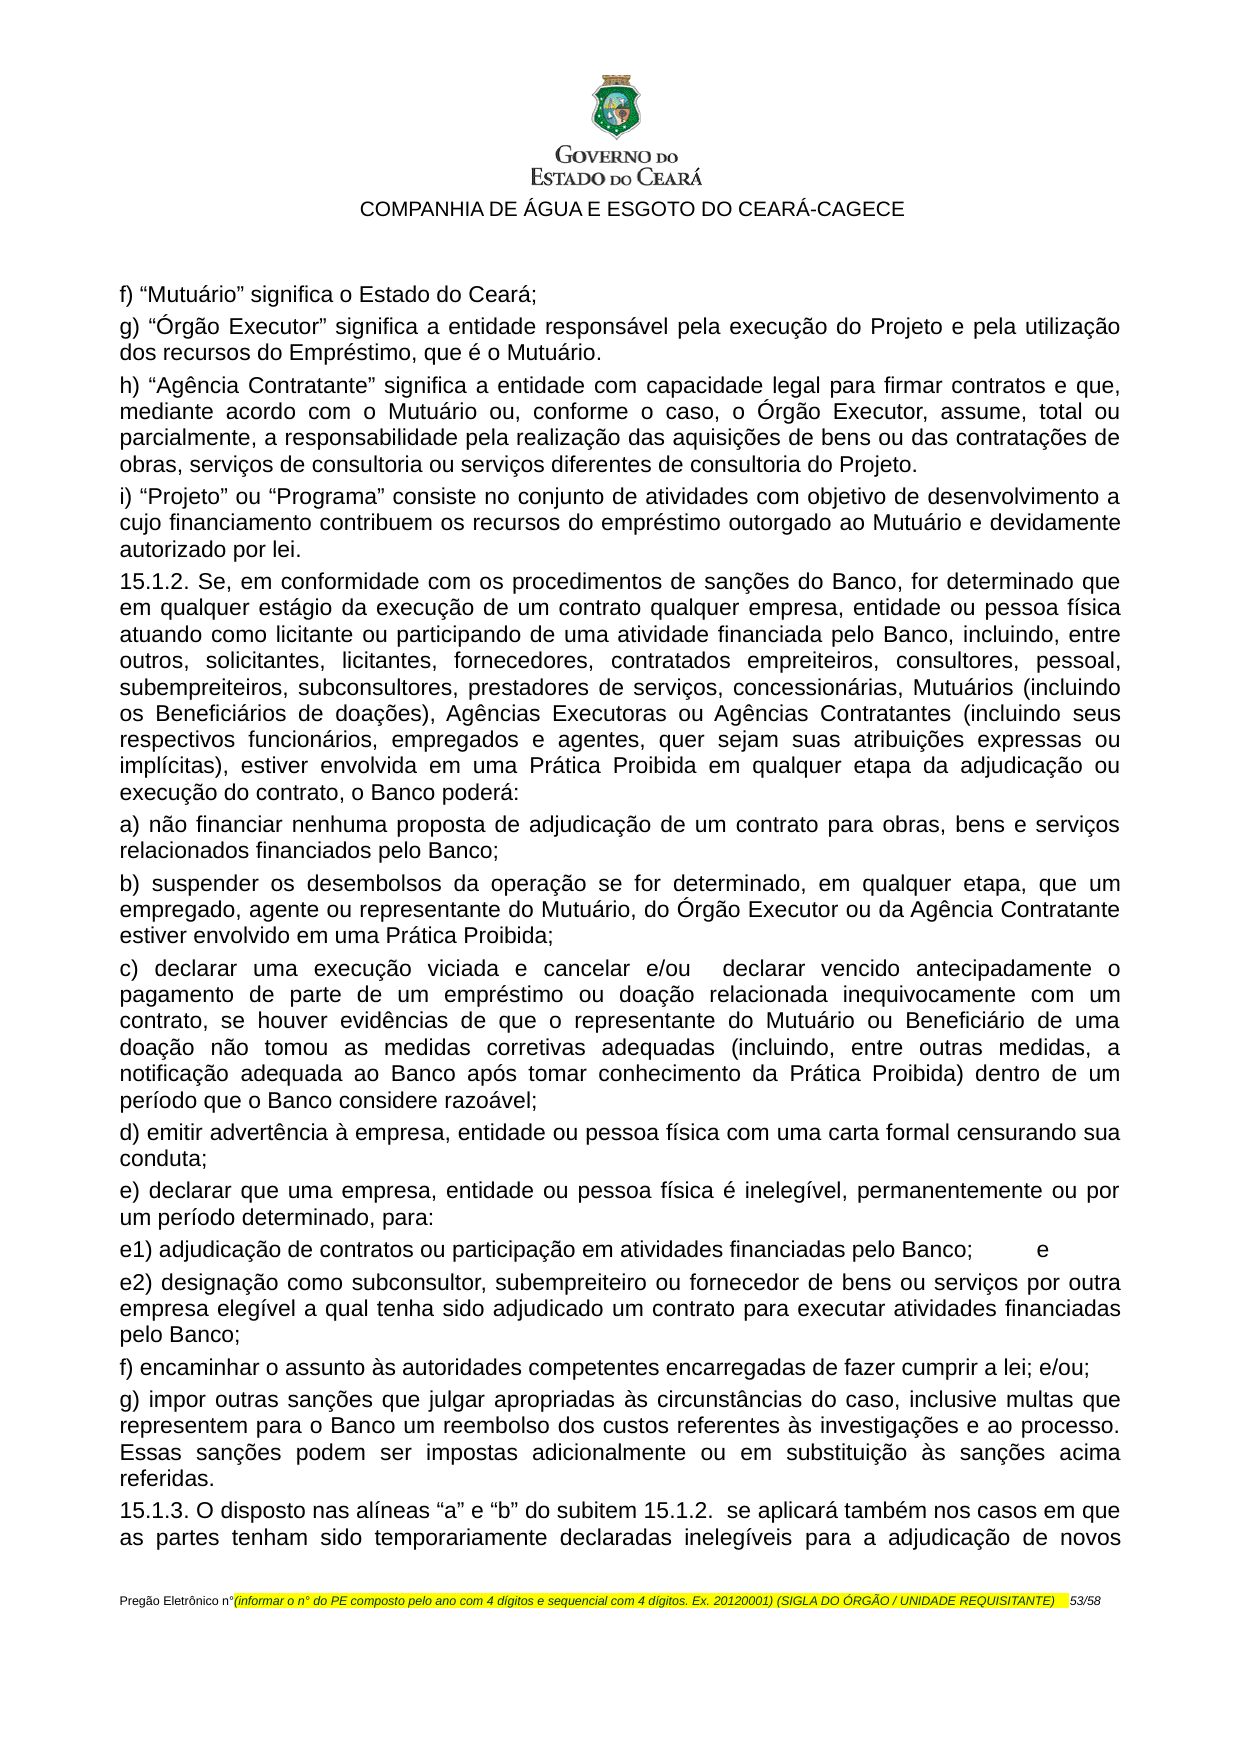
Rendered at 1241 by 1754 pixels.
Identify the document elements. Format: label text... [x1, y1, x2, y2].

text d) emitir advertência à empresa, entidade ou pessoa física com uma carta formal censurando sua conduta; [119, 1119, 1121, 1172]
text g) impor outras sanções que julgar apropriadas às circunstâncias do caso, inclusive multas que representem para o Banco um reembolso dos custos referentes às investigações e ao processo. Essas sanções podem ser impostas adicionalmente ou em substituição às sanções acima referidas. [119, 1386, 1121, 1491]
text 15.1.3. O disposto nas alíneas “a” e “b” do subitem 15.1.2. se aplicará também nos casos em que as partes tenham sido temporariamente declaradas inelegíveis para a adjudicação de novos [119, 1497, 1121, 1550]
text c) declarar uma execução viciada e cancelar e/ou declarar vencido antecipadamente o pagamento de parte de um empréstimo ou doação relacionada inequivocamente com um contrato, se houver evidências de que o representante do Mutuário ou Beneficiário de uma doação não tomou as medidas corretivas adequadas (incluindo, entre outras medidas, a notificação adequada ao Banco após tomar conhecimento da Prática Proibida) dentro de um período que o Banco considere razoável; [119, 955, 1121, 1113]
text 15.1.2. Se, em conformidade com os procedimentos de sanções do Banco, for determinado que em qualquer estágio da execução de um contrato qualquer empresa, entidade ou pessoa física atuando como licitante ou participando de uma atividade financiada pelo Banco, incluindo, entre outros, solicitantes, licitantes, fornecedores, contratados empreiteiros, consultores, pessoal, subempreiteiros, subconsultores, prestadores de serviços, concessionárias, Mutuários (incluindo os Beneficiários de doações), Agências Executoras ou Agências Contratantes (incluindo seus respectivos funcionários, empregados e agentes, quer sejam suas atribuições expressas ou implícitas), estiver envolvida em uma Prática Proibida em qualquer etapa da adjudicação ou execução do contrato, o Banco poderá: [119, 568, 1121, 805]
text e) declarar que uma empresa, entidade ou pessoa física é inelegível, permanentemente ou por um período determinado, para: [119, 1177, 1121, 1230]
text g) “Órgão Executor” significa a entidade responsável pela execução do Projeto e pela utilização dos recursos do Empréstimo, que é o Mutuário. [119, 313, 1121, 366]
text h) “Agência Contratante” significa a entidade com capacidade legal para firmar contratos e que, mediante acordo com o Mutuário ou, conforme o caso, o Órgão Executor, assume, total ou parcialmente, a responsabilidade pela realização das aquisições de bens ou das contratações de obras, serviços de consultoria ou serviços diferentes de consultoria do Projeto. [119, 372, 1121, 477]
text e2) designação como subconsultor, subempreiteiro ou fornecedor de bens ou serviços por outra empresa elegível a qual tenha sido adjudicado um contrato para executar atividades financiadas pelo Banco; [119, 1268, 1121, 1347]
text e1) adjudicação de contratos ou participação em atividades financiadas pelo Banco; e [119, 1236, 1121, 1262]
text f) “Mutuário” significa o Estado do Ceará; [119, 281, 1121, 307]
text b) suspender os desembolsos da operação se for determinado, em qualquer etapa, que um empregado, agente ou representante do Mutuário, do Órgão Executor ou da Agência Contratante estiver envolvido em uma Prática Proibida; [119, 870, 1121, 949]
text f) encaminhar o assunto às autoridades competentes encarregadas de fazer cumprir a lei; e/ou; [119, 1353, 1121, 1380]
text i) “Projeto” ou “Programa” consiste no conjunto de atividades com objetivo de desenvolvimento a cujo financiamento contribuem os recursos do empréstimo outorgado ao Mutuário e devidamente autorizado por lei. [119, 483, 1121, 562]
text a) não financiar nenhuma proposta de adjudicação de um contrato para obras, bens e serviços relacionados financiados pelo Banco; [119, 811, 1121, 864]
